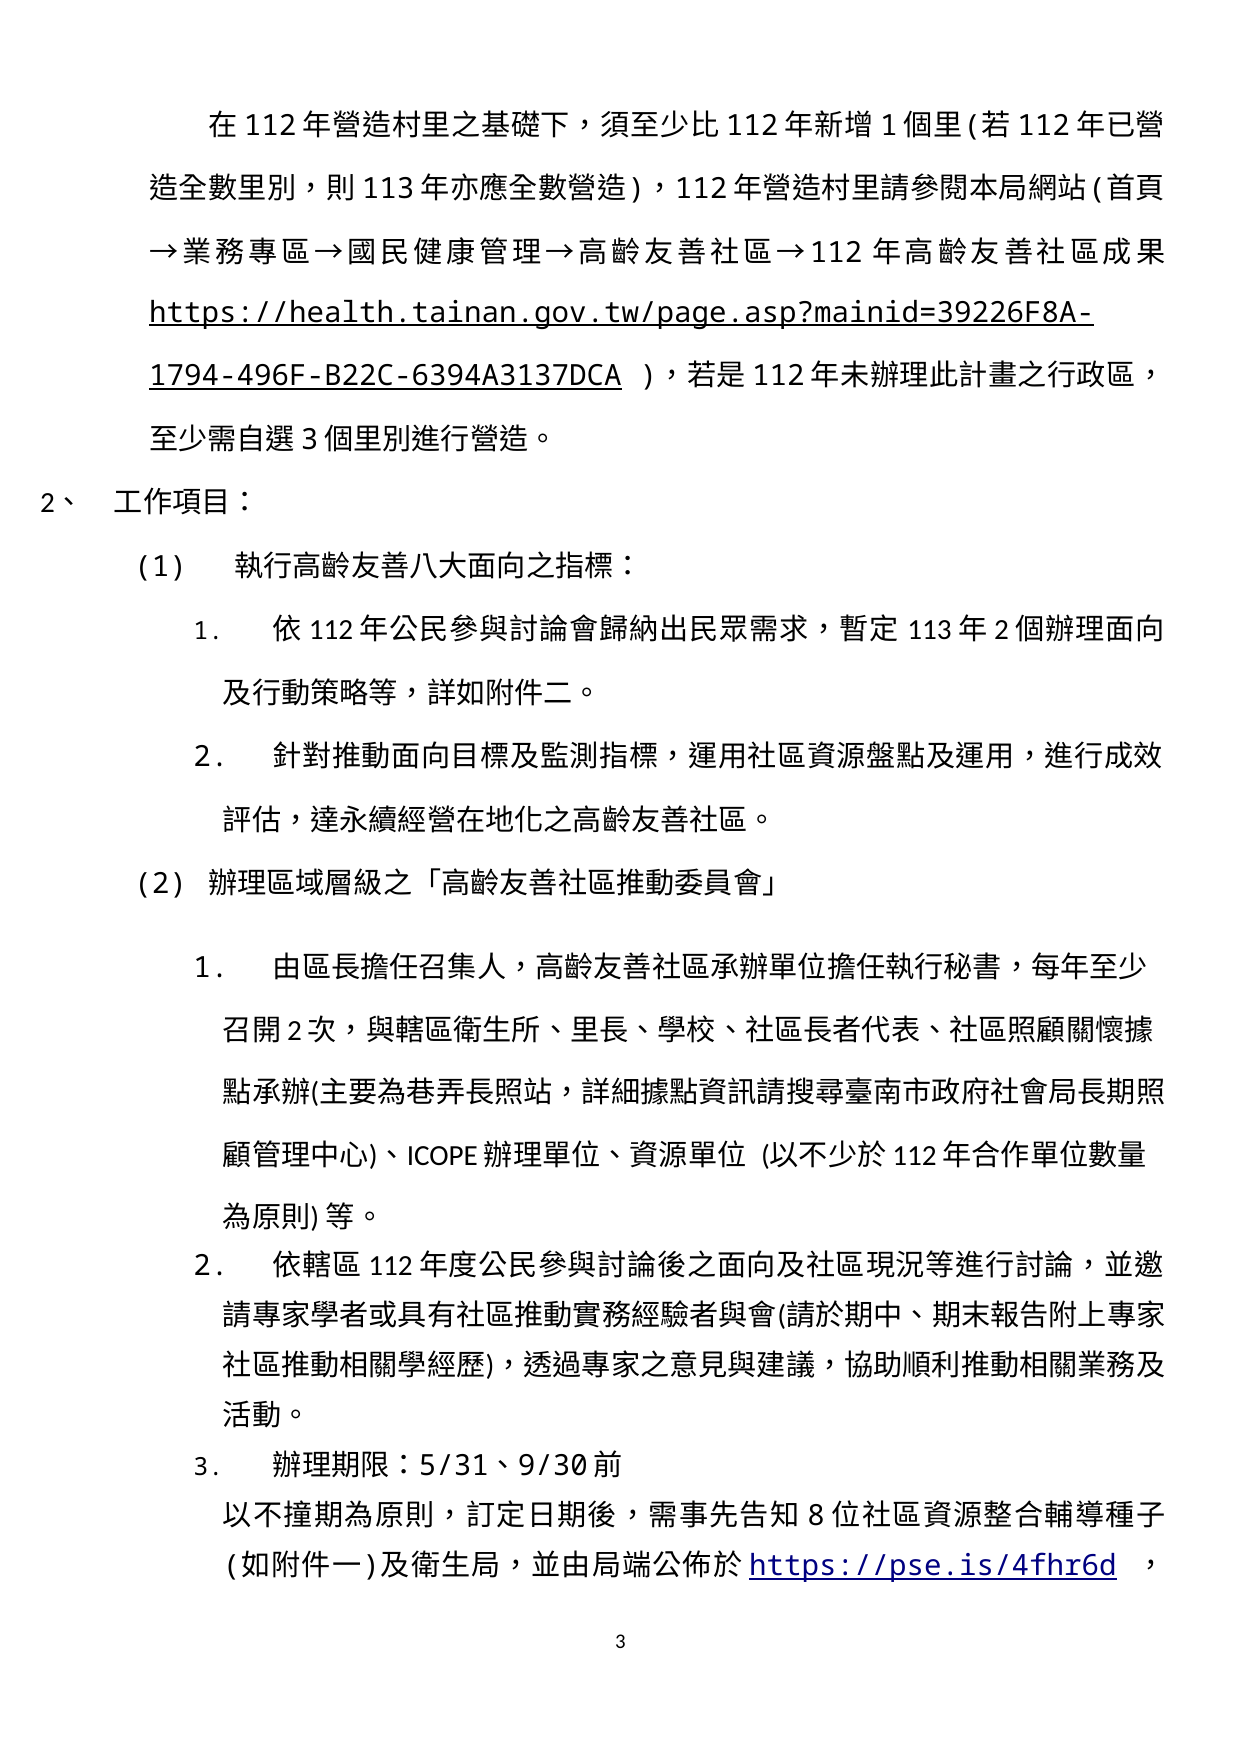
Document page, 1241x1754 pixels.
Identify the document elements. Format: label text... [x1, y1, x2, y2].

list 依轄區112年度公民參與討論後之面向及社區現況等進行討論，並邀請專家學者或具有社區推動實務經驗者與會(請於期中、期末報告附上專家社區推動相關學經歷)，透過專家之意見與建議，協助順利推動相關業務及活動。 [193, 1236, 1165, 1436]
list 辦理區域層級之「高齡友善社區推動委員會」 [134, 859, 1165, 902]
text 以不撞期為原則，訂定日期後，需事先告知8位社區資源整合輔導種子(如附件一)及衛生局，並由局端公佈於https://pse.is/4fhr6d ， [223, 1486, 1165, 1586]
text 在112年營造村里之基礎下，須至少比112年新增1個里(若112年已營造全數里別，則113年亦應全數營造)，112年營造村里請參閱本局網站(首頁→業務專區→國民健康管理→高齡友善社區→112年高齡友善社區成果 https://health.tainan.gov.tw/page.asp?mainid=39226F8A-1794-496F-B22C-6394A3137DCA )，若是112年未辦理此計畫之行政區，至少需自選3個里別進行營造。 [149, 102, 1165, 458]
list 工作項目： [40, 479, 1165, 521]
list 執行高齡友善八大面向之指標： [134, 542, 1165, 584]
list 針對推動面向目標及監測指標，運用社區資源盤點及運用，進行成效評估，達永續經營在地化之高齡友善社區。 [193, 733, 1165, 838]
list 依112年公民參與討論會歸納出民眾需求，暫定113年2個辦理面向及行動策略等，詳如附件二。 [193, 606, 1165, 711]
list 由區長擔任召集人，高齡友善社區承辦單位擔任執行秘書，每年至少召開2次，與轄區衛生所、里長、學校、社區長者代表、社區照顧關懷據點承辦(主要為巷弄長照站，詳細據點資訊請搜尋臺南市政府社會局長期照顧管理中心)、ICOPE辦理單位、資源單位 (以不少於112年合作單位數量為原則) 等。 [193, 923, 1165, 1236]
list 辦理期限：5/31、9/30前 [193, 1436, 1165, 1486]
